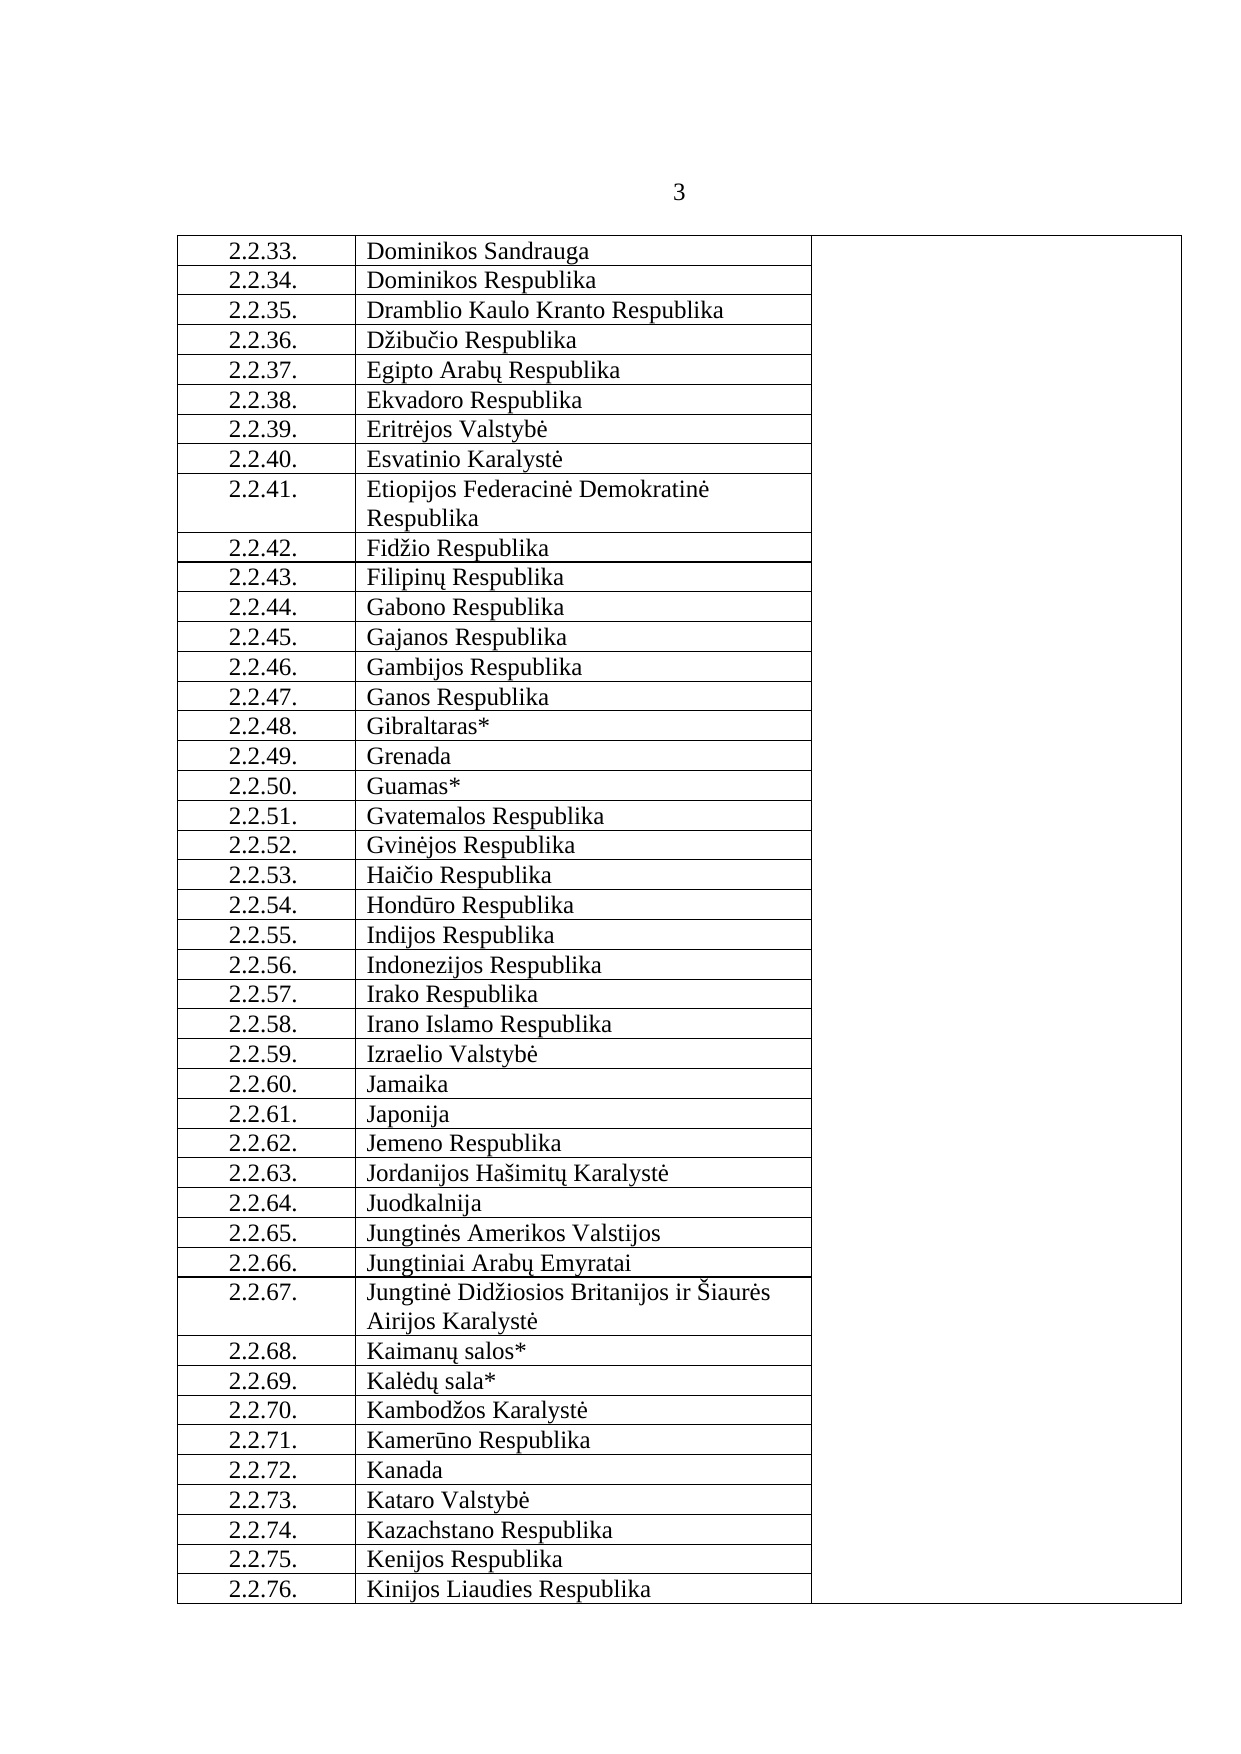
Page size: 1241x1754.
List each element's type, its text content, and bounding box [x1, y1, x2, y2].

table_cell Gajanos Respublika [356, 622, 811, 651]
table_cell Esvatinio Karalystė [356, 444, 811, 473]
table_cell Kenijos Respublika [356, 1545, 811, 1573]
table_cell 2.2.37. [178, 355, 355, 384]
table_cell 2.2.53. [178, 860, 355, 889]
table_cell Irano Islamo Respublika [356, 1009, 811, 1038]
table_cell Jungtiniai Arabų Emyratai [356, 1248, 811, 1276]
table_cell 2.2.71. [178, 1425, 355, 1454]
table_cell 2.2.49. [178, 741, 355, 770]
table_cell 2.2.47. [178, 682, 355, 710]
table_cell Jemeno Respublika [356, 1129, 811, 1157]
table_cell Irako Respublika [356, 980, 811, 1008]
table_cell Kataro Valstybė [356, 1485, 811, 1514]
table_cell Egipto Arabų Respublika [356, 355, 811, 384]
table_cell Japonija [356, 1099, 811, 1127]
table_cell 2.2.40. [178, 444, 355, 473]
table_cell Ganos Respublika [356, 682, 811, 710]
table_cell Izraelio Valstybė [356, 1039, 811, 1068]
table_cell 2.2.50. [178, 771, 355, 800]
table_cell 2.2.70. [178, 1396, 355, 1424]
table_cell 2.2.66. [178, 1248, 355, 1276]
table_cell Juodkalnija [356, 1188, 811, 1217]
table_cell Gambijos Respublika [356, 652, 811, 681]
table_cell 2.2.46. [178, 652, 355, 681]
table_cell 2.2.73. [178, 1485, 355, 1514]
table_cell Kinijos Liaudies Respublika [356, 1574, 811, 1603]
table_cell 2.2.45. [178, 622, 355, 651]
table_cell 2.2.62. [178, 1129, 355, 1157]
table_cell Fidžio Respublika [356, 533, 811, 561]
table_cell Dramblio Kaulo Kranto Respublika [356, 295, 811, 324]
table_cell 2.2.69. [178, 1366, 355, 1394]
table_cell Kamerūno Respublika [356, 1425, 811, 1454]
table_cell Eritrėjos Valstybė [356, 415, 811, 443]
table_cell Kambodžos Karalystė [356, 1396, 811, 1424]
table_cell 2.2.39. [178, 415, 355, 443]
table_cell Gabono Respublika [356, 592, 811, 621]
table_cell Indonezijos Respublika [356, 950, 811, 978]
table_cell Ekvadoro Respublika [356, 385, 811, 413]
table_cell 2.2.36. [178, 325, 355, 354]
table_cell Dominikos Sandrauga [356, 236, 811, 264]
table_cell 2.2.44. [178, 592, 355, 621]
table_cell Gvinėjos Respublika [356, 831, 811, 859]
table_cell 2.2.38. [178, 385, 355, 413]
table_cell 2.2.75. [178, 1545, 355, 1573]
table_cell Kalėdų sala* [356, 1366, 811, 1394]
table_cell Indijos Respublika [356, 920, 811, 949]
table_cell 2.2.35. [178, 295, 355, 324]
table_cell Jungtinės Amerikos Valstijos [356, 1218, 811, 1247]
table_cell 2.2.63. [178, 1158, 355, 1187]
table_cell 2.2.33. [178, 236, 355, 264]
table_cell 2.2.57. [178, 980, 355, 1008]
table_cell 2.2.43. [178, 563, 355, 591]
table_cell Guamas* [356, 771, 811, 800]
table_cell 2.2.52. [178, 831, 355, 859]
table_cell Dominikos Respublika [356, 266, 811, 294]
table_cell Džibučio Respublika [356, 325, 811, 354]
table_cell Gvatemalos Respublika [356, 801, 811, 829]
table_cell 2.2.64. [178, 1188, 355, 1217]
table_cell Hondūro Respublika [356, 890, 811, 919]
table_cell 2.2.34. [178, 266, 355, 294]
table_cell Etiopijos Federacinė Demokratinė Respublika [356, 474, 811, 532]
table_cell Jungtinė Didžiosios Britanijos ir Šiaurės Airijos Karalystė [356, 1278, 811, 1335]
table_cell 2.2.74. [178, 1515, 355, 1543]
table_cell 2.2.68. [178, 1336, 355, 1365]
table_cell Kaimanų salos* [356, 1336, 811, 1365]
table_cell Kazachstano Respublika [356, 1515, 811, 1543]
table_cell 2.2.41. [178, 474, 355, 532]
table_cell Gibraltaras* [356, 711, 811, 740]
table_cell [812, 236, 1181, 1603]
table_cell 2.2.59. [178, 1039, 355, 1068]
table_cell 2.2.55. [178, 920, 355, 949]
table_cell 2.2.76. [178, 1574, 355, 1603]
table_cell Grenada [356, 741, 811, 770]
table_cell 2.2.42. [178, 533, 355, 561]
table_cell 2.2.48. [178, 711, 355, 740]
table_cell 2.2.61. [178, 1099, 355, 1127]
table_cell 2.2.60. [178, 1069, 355, 1098]
table_cell 2.2.67. [178, 1278, 355, 1335]
table_cell 2.2.58. [178, 1009, 355, 1038]
table_cell 2.2.54. [178, 890, 355, 919]
table_cell 2.2.51. [178, 801, 355, 829]
table_cell Kanada [356, 1455, 811, 1484]
table_cell 2.2.56. [178, 950, 355, 978]
table_cell Jordanijos Hašimitų Karalystė [356, 1158, 811, 1187]
table_cell Jamaika [356, 1069, 811, 1098]
table_cell Haičio Respublika [356, 860, 811, 889]
table_cell 2.2.65. [178, 1218, 355, 1247]
table_cell 2.2.72. [178, 1455, 355, 1484]
table_cell Filipinų Respublika [356, 563, 811, 591]
